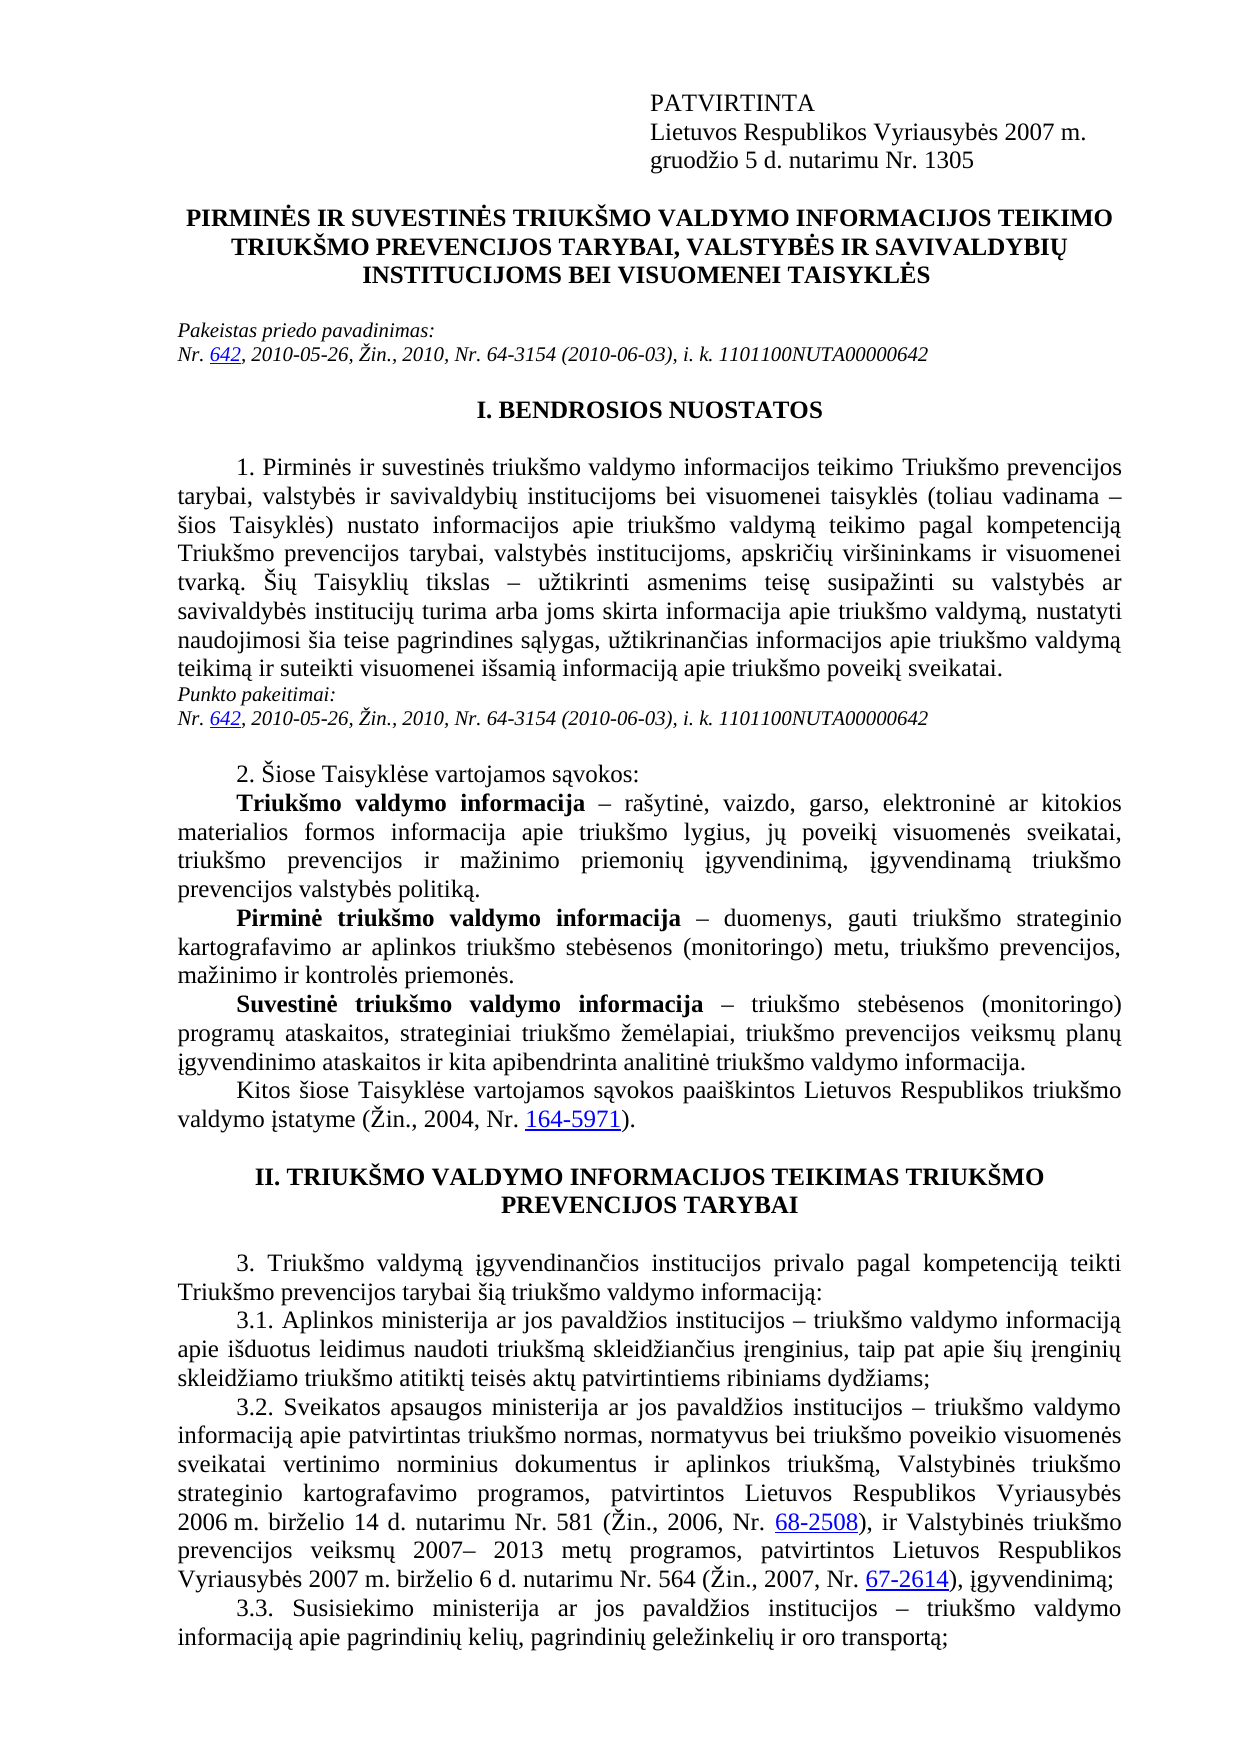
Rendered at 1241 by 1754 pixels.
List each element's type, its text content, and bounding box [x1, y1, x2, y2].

text 3.3. Susisiekimo ministerija ar jos pavaldžios institucijos – triukšmo valdymo informaciją apie pagrindinių kelių, pagrindinių geležinkelių ir oro transportą; [177, 1593, 1122, 1650]
text 3.1. Aplinkos ministerija ar jos pavaldžios institucijos – triukšmo valdymo informaciją apie išduotus leidimus naudoti triukšmą skleidžiančius įrenginius, taip pat apie šių įrenginių skleidžiamo triukšmo atitiktį teisės aktų patvirtintiems ribiniams dydžiams; [177, 1305, 1122, 1392]
text 3. Triukšmo valdymą įgyvendinančios institucijos privalo pagal kompetenciją teikti Triukšmo prevencijos tarybai šią triukšmo valdymo informaciją: [177, 1248, 1122, 1305]
text Kitos šiose Taisyklėse vartojamos sąvokos paaiškintos Lietuvos Respublikos triukšmo valdymo įstatyme (Žin., 2004, Nr. 164-5971). [177, 1075, 1122, 1133]
text Suvestinė triukšmo valdymo informacija – triukšmo stebėsenos (monitoringo) programų ataskaitos, strateginiai triukšmo žemėlapiai, triukšmo prevencijos veiksmų planų įgyvendinimo ataskaitos ir kita apibendrinta analitinė triukšmo valdymo informacija. [177, 989, 1122, 1075]
text I. Bendrosios nuostatos [177, 395, 1122, 423]
text Punkto pakeitimai: [177, 682, 1122, 706]
text Nr. 642, 2010-05-26, Žin., 2010, Nr. 64-3154 (2010-06-03), i. k. 1101100NUTA00000642 [177, 706, 1122, 730]
text Nr. 642, 2010-05-26, Žin., 2010, Nr. 64-3154 (2010-06-03), i. k. 1101100NUTA00000642 [177, 342, 1122, 366]
text Pirminė triukšmo valdymo informacija – duomenys, gauti triukšmo strateginio kartografavimo ar aplinkos triukšmo stebėsenos (monitoringo) metu, triukšmo prevencijos, mažinimo ir kontrolės priemonės. [177, 903, 1122, 989]
text Triukšmo valdymo informacija – rašytinė, vaizdo, garso, elektroninė ar kitokios materialios formos informacija apie triukšmo lygius, jų poveikį visuomenės sveikatai, triukšmo prevencijos ir mažinimo priemonių įgyvendinimą, įgyvendinamą triukšmo prevencijos valstybės politiką. [177, 788, 1122, 903]
text PIRMINĖS IR SUVESTINĖS TRIUKŠMO VALDYMO INFORMACIJOS TEIKIMO TRIUKŠMO PREVENCIJOS TARYBAI, VALSTYBĖS IR SAVIVALDYBIŲ INSTITUCIJOMS BEI VISUOMENEI TAISYKLĖS [177, 203, 1122, 289]
text Pakeistas priedo pavadinimas: [177, 318, 1122, 342]
text 3.2. Sveikatos apsaugos ministerija ar jos pavaldžios institucijos – triukšmo valdymo informaciją apie patvirtintas triukšmo normas, normatyvus bei triukšmo poveikio visuomenės sveikatai vertinimo norminius dokumentus ir aplinkos triukšmą, Valstybinės triukšmo strateginio kartografavimo programos, patvirtintos Lietuvos Respublikos Vyriausybės 2006 m. birželio 14 d. nutarimu Nr. 581 (Žin., 2006, Nr. 68-2508), ir Valstybinės triukšmo prevencijos veiksmų 2007– 2013 metų programos, patvirtintos Lietuvos Respublikos Vyriausybės 2007 m. birželio 6 d. nutarimu Nr. 564 (Žin., 2007, Nr. 67-2614), įgyvendinimą; [177, 1392, 1122, 1593]
text Patvirtinta [650, 88, 1122, 117]
text 2. Šiose Taisyklėse vartojamos sąvokos: [177, 759, 1122, 788]
text 1. Pirminės ir suvestinės triukšmo valdymo informacijos teikimo Triukšmo prevencijos tarybai, valstybės ir savivaldybių institucijoms bei visuomenei taisyklės (toliau vadinama – šios Taisyklės) nustato informacijos apie triukšmo valdymą teikimo pagal kompetenciją Triukšmo prevencijos tarybai, valstybės institucijoms, apskričių viršininkams ir visuomenei tvarką. Šių Taisyklių tikslas – užtikrinti asmenims teisę susipažinti su valstybės ar savivaldybės institucijų turima arba joms skirta informacija apie triukšmo valdymą, nustatyti naudojimosi šia teise pagrindines sąlygas, užtikrinančias informacijos apie triukšmo valdymą teikimą ir suteikti visuomenei išsamią informaciją apie triukšmo poveikį sveikatai. [177, 452, 1122, 682]
text II. Triukšmo valdymo informacijos teikimAS Triukšmo prevencijos tarybai [177, 1162, 1122, 1219]
text Lietuvos Respublikos Vyriausybės 2007 m. gruodžio 5 d. nutarimu Nr. 1305 [650, 117, 1122, 174]
